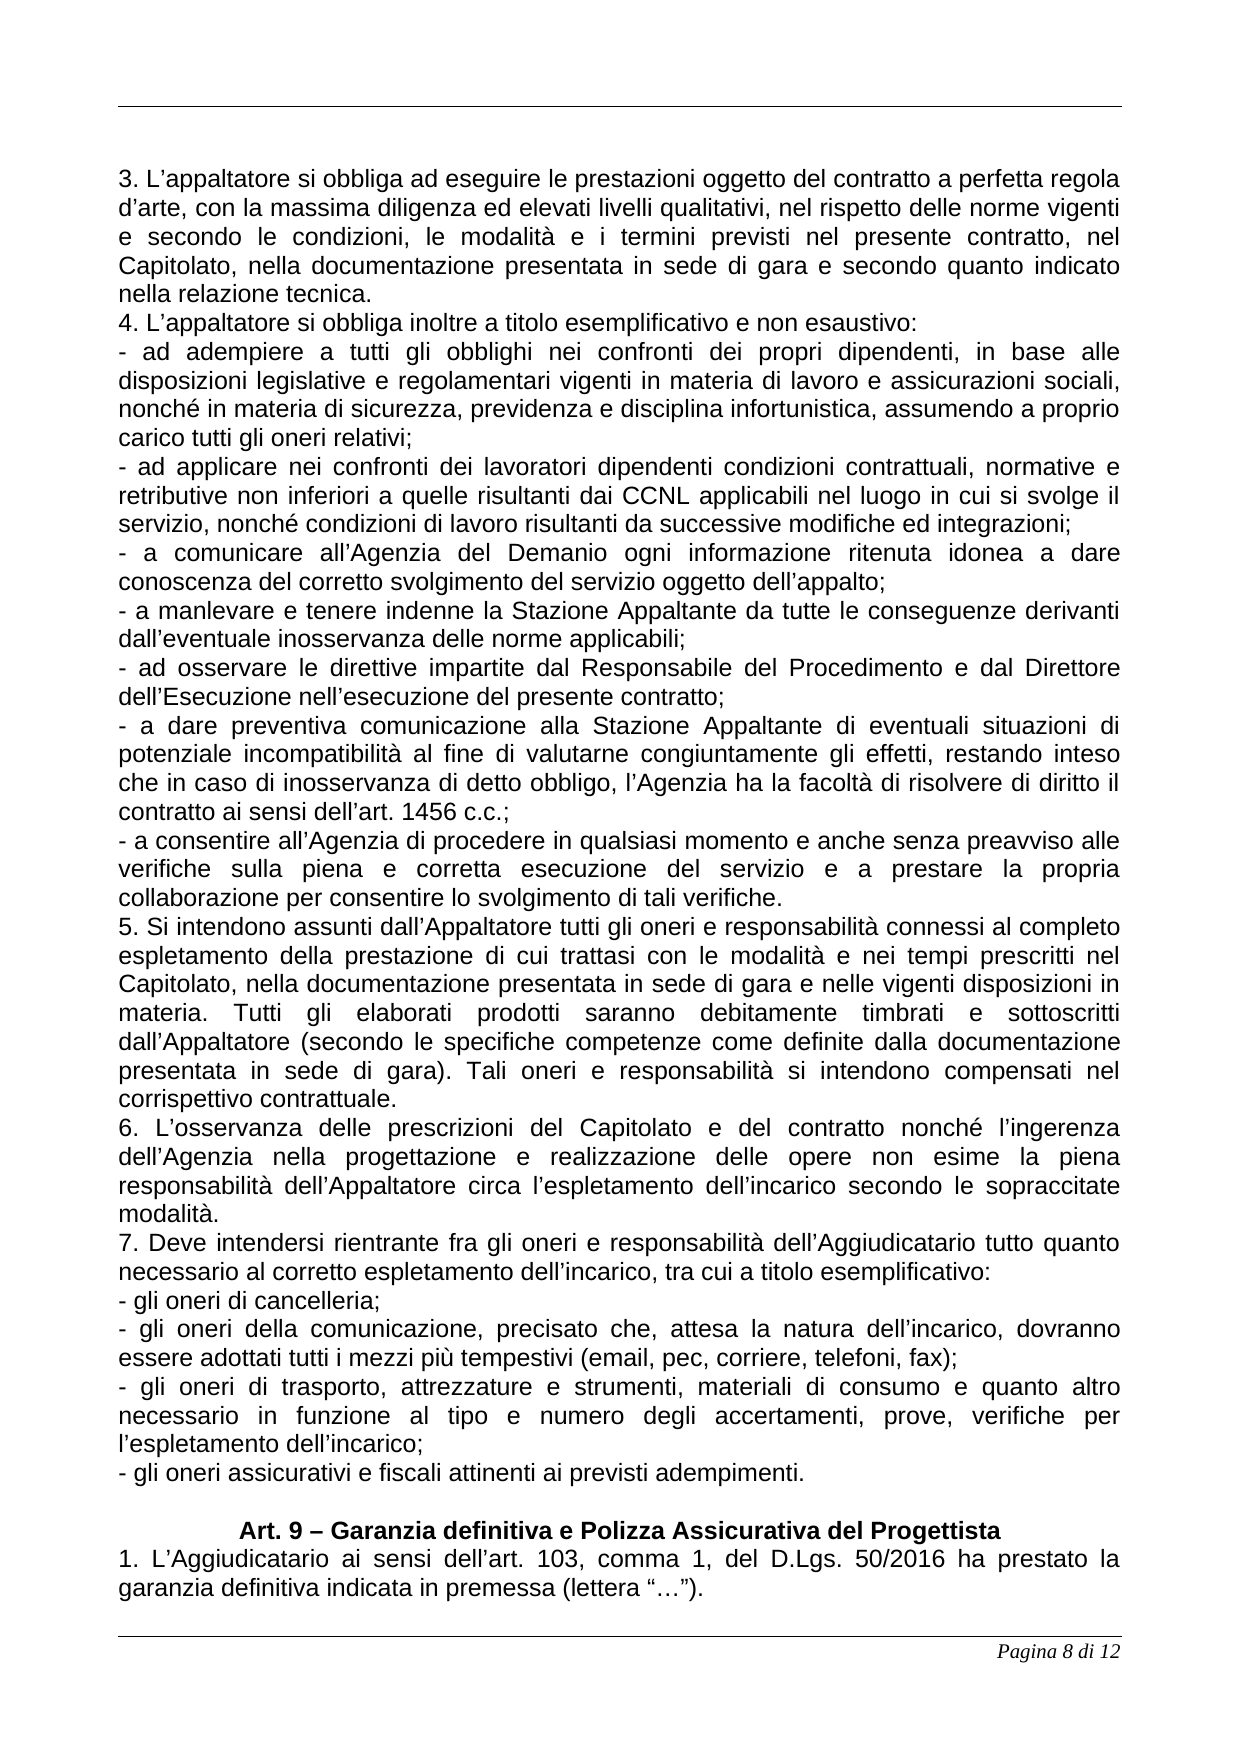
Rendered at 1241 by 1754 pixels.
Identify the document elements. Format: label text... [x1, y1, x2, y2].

text - a manlevare e tenere indenne la Stazione Appaltante da tutte le conseguenze derivanti dall’eventuale inosservanza delle norme applicabili; [118, 596, 1122, 653]
text 1. L’Aggiudicatario ai sensi dell’art. 103, comma 1, del D.Lgs. 50/2016 ha prestato la garanzia definitiva indicata in premessa (lettera “…”). [118, 1544, 1122, 1602]
text 5. Si intendono assunti dall’Appaltatore tutti gli oneri e responsabilità connessi al completo espletamento della prestazione di cui trattasi con le modalità e nei tempi prescritti nel Capitolato, nella documentazione presentata in sede di gara e nelle vigenti disposizioni in materia. Tutti gli elaborati prodotti saranno debitamente timbrati e sottoscritti dall’Appaltatore (secondo le specifiche competenze come definite dalla documentazione presentata in sede di gara). Tali oneri e responsabilità si intendono compensati nel corrispettivo contrattuale. [118, 912, 1122, 1113]
text 6. L’osservanza delle prescrizioni del Capitolato e del contratto nonché l’ingerenza dell’Agenzia nella progettazione e realizzazione delle opere non esime la piena responsabilità dell’Appaltatore circa l’espletamento dell’incarico secondo le sopraccitate modalità. [118, 1113, 1122, 1228]
text - ad applicare nei confronti dei lavoratori dipendenti condizioni contrattuali, normative e retributive non inferiori a quelle risultanti dai CCNL applicabili nel luogo in cui si svolge il servizio, nonché condizioni di lavoro risultanti da successive modifiche ed integrazioni; [118, 452, 1122, 538]
text - gli oneri assicurativi e fiscali attinenti ai previsti adempimenti. [118, 1458, 1122, 1487]
text Art. 9 – Garanzia definitiva e Polizza Assicurativa del Progettista [118, 1516, 1122, 1544]
text - gli oneri di cancelleria; [118, 1286, 1122, 1314]
text 4. L’appaltatore si obbliga inoltre a titolo esemplificativo e non esaustivo: [118, 308, 1122, 337]
text 7. Deve intendersi rientrante fra gli oneri e responsabilità dell’Aggiudicatario tutto quanto necessario al corretto espletamento dell’incarico, tra cui a titolo esemplificativo: [118, 1228, 1122, 1286]
text - gli oneri della comunicazione, precisato che, attesa la natura dell’incarico, dovranno essere adottati tutti i mezzi più tempestivi (email, pec, corriere, telefoni, fax); [118, 1314, 1122, 1372]
text - a dare preventiva comunicazione alla Stazione Appaltante di eventuali situazioni di potenziale incompatibilità al fine di valutarne congiuntamente gli effetti, restando inteso che in caso di inosservanza di detto obbligo, l’Agenzia ha la facoltà di risolvere di diritto il contratto ai sensi dell’art. 1456 c.c.; [118, 711, 1122, 826]
text - ad osservare le direttive impartite dal Responsabile del Procedimento e dal Direttore dell’Esecuzione nell’esecuzione del presente contratto; [118, 653, 1122, 711]
text - gli oneri di trasporto, attrezzature e strumenti, materiali di consumo e quanto altro necessario in funzione al tipo e numero degli accertamenti, prove, verifiche per l’espletamento dell’incarico; [118, 1372, 1122, 1458]
text - a comunicare all’Agenzia del Demanio ogni informazione ritenuta idonea a dare conoscenza del corretto svolgimento del servizio oggetto dell’appalto; [118, 538, 1122, 596]
text 3. L’appaltatore si obbliga ad eseguire le prestazioni oggetto del contratto a perfetta regola d’arte, con la massima diligenza ed elevati livelli qualitativi, nel rispetto delle norme vigenti e secondo le condizioni, le modalità e i termini previsti nel presente contratto, nel Capitolato, nella documentazione presentata in sede di gara e secondo quanto indicato nella relazione tecnica. [118, 164, 1122, 308]
text - ad adempiere a tutti gli obblighi nei confronti dei propri dipendenti, in base alle disposizioni legislative e regolamentari vigenti in materia di lavoro e assicurazioni sociali, nonché in materia di sicurezza, previdenza e disciplina infortunistica, assumendo a proprio carico tutti gli oneri relativi; [118, 337, 1122, 452]
text - a consentire all’Agenzia di procedere in qualsiasi momento e anche senza preavviso alle verifiche sulla piena e corretta esecuzione del servizio e a prestare la propria collaborazione per consentire lo svolgimento di tali verifiche. [118, 826, 1122, 912]
